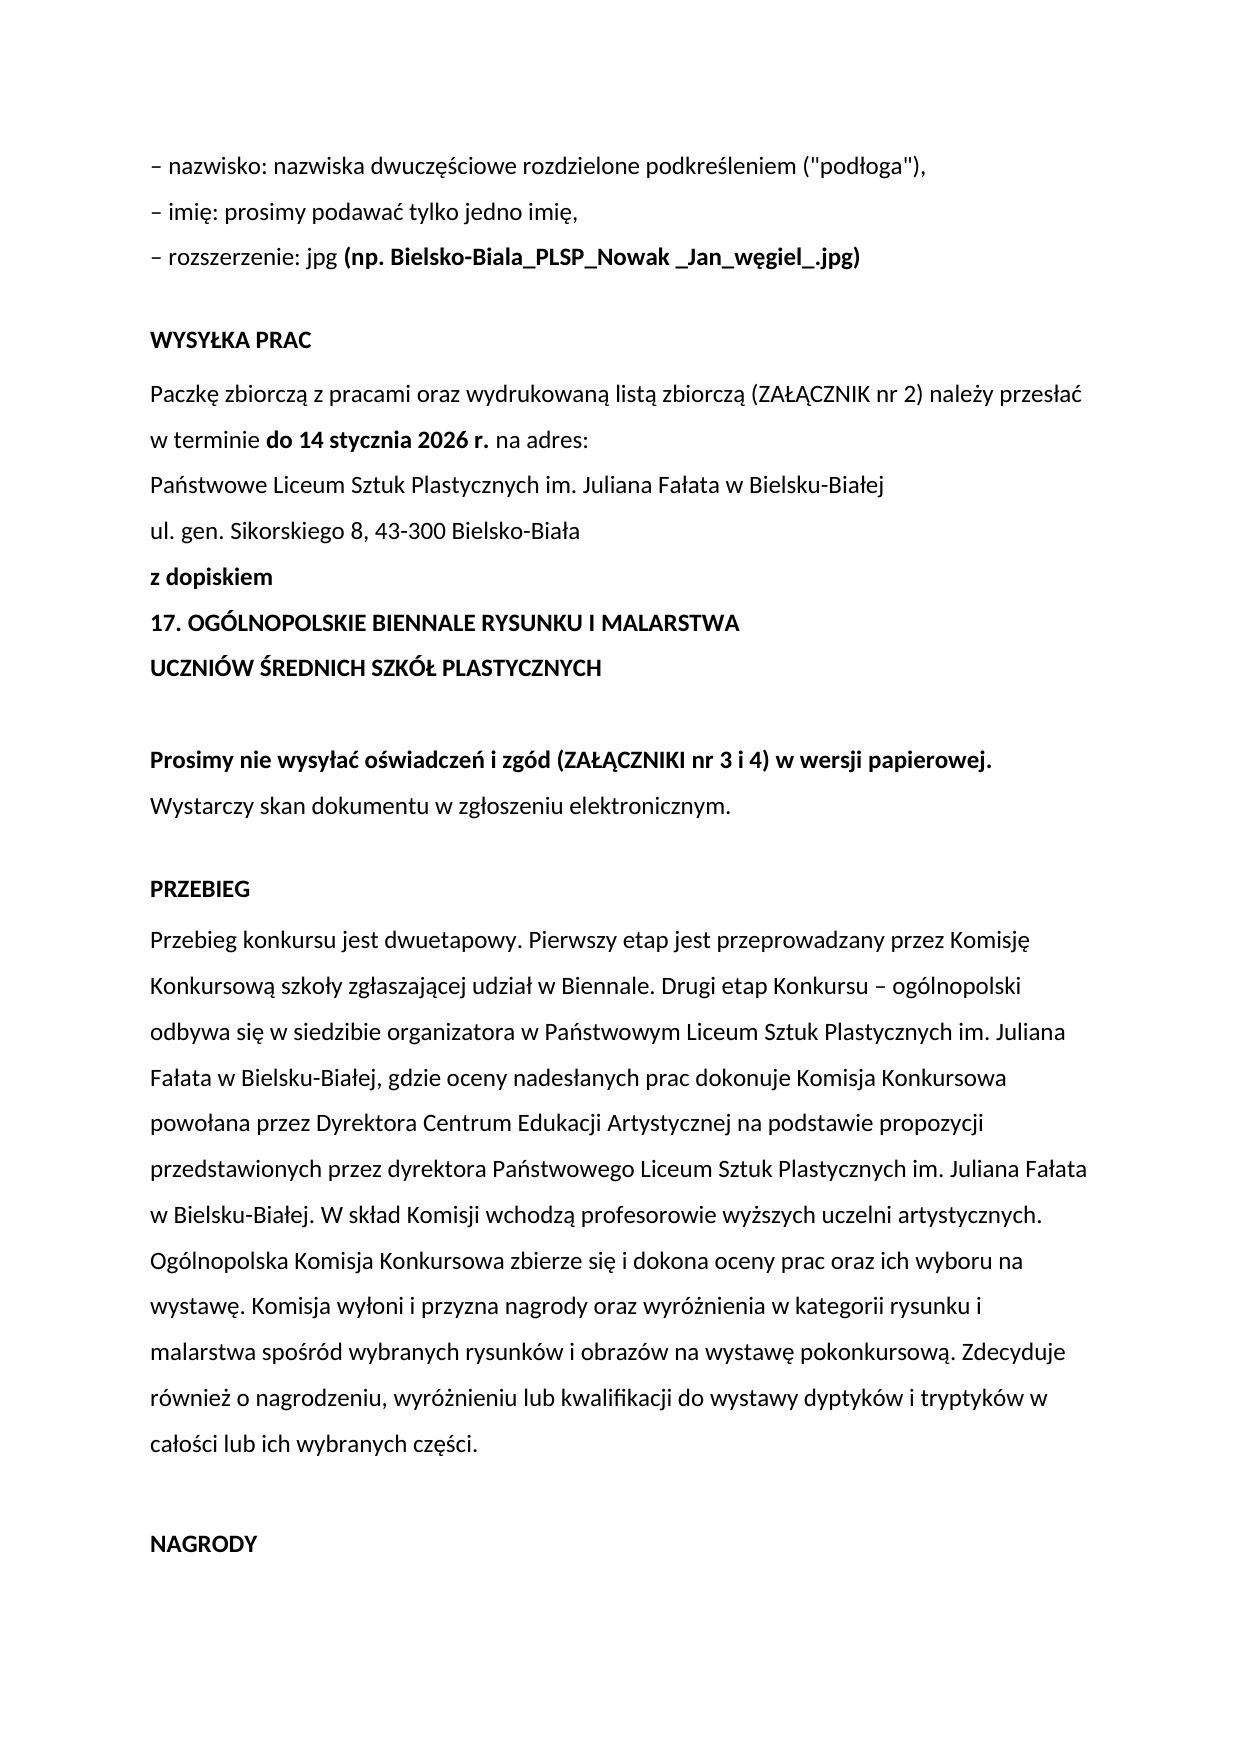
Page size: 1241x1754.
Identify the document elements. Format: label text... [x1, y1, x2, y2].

text – nazwisko: nazwiska dwuczęściowe rozdzielone podkreśleniem ("podłoga"), [150, 150, 1090, 181]
text Państwowe Liceum Sztuk Plastycznych im. Juliana Fałata w Bielsku-Białej [150, 470, 1090, 500]
subtitle NAGRODY [150, 1528, 1090, 1559]
subtitle WYSYŁKA PRAC [150, 325, 1090, 355]
text Prosimy nie wysyłać oświadczeń i zgód (ZAŁĄCZNIKI nr 3 i 4) w wersji papierowej. Wystarczy skan dokumentu w zgłoszeniu elektronicznym. [150, 744, 1090, 820]
subtitle PRZEBIEG [150, 873, 1090, 903]
text – imię: prosimy podawać tylko jedno imię, [150, 196, 1090, 226]
text UCZNIÓW ŚREDNICH SZKÓŁ PLASTYCZNYCH [150, 653, 1090, 683]
text 17. OGÓLNOPOLSKIE BIENNALE RYSUNKU I MALARSTWA [150, 607, 1090, 637]
text Paczkę zbiorczą z pracami oraz wydrukowaną listą zbiorczą (ZAŁĄCZNIK nr 2) należy przesłać w terminie do 14 stycznia 2026 r. na adres: [150, 378, 1090, 454]
text – rozszerzenie: jpg (np. Bielsko-Biala_PLSP_Nowak _Jan_węgiel_.jpg) [150, 241, 1090, 272]
text Przebieg konkursu jest dwuetapowy. Pierwszy etap jest przeprowadzany przez Komisję Konkursową szkoły zgłaszającej udział w Biennale. Drugi etap Konkursu – ogólnopolski odbywa się w siedzibie organizatora w Państwowym Liceum Sztuk Plastycznych im. Juliana Fałata w Bielsku-Białej, gdzie oceny nadesłanych prac dokonuje Komisja Konkursowa powołana przez Dyrektora Centrum Edukacji Artystycznej na podstawie propozycji przedstawionych przez dyrektora Państwowego Liceum Sztuk Plastycznych im. Juliana Fałata w Bielsku-Białej. W skład Komisji wchodzą profesorowie wyższych uczelni artystycznych. Ogólnopolska Komisja Konkursowa zbierze się i dokona oceny prac oraz ich wyboru na wystawę. Komisja wyłoni i przyzna nagrody oraz wyróżnienia w kategorii rysunku i malarstwa spośród wybranych rysunków i obrazów na wystawę pokonkursową. Zdecyduje również o nagrodzeniu, wyróżnieniu lub kwalifikacji do wystawy dyptyków i tryptyków w całości lub ich wybranych części. [150, 925, 1090, 1458]
text ul. gen. Sikorskiego 8, 43-300 Bielsko-Biała [150, 515, 1090, 546]
text z dopiskiem [150, 561, 1090, 592]
